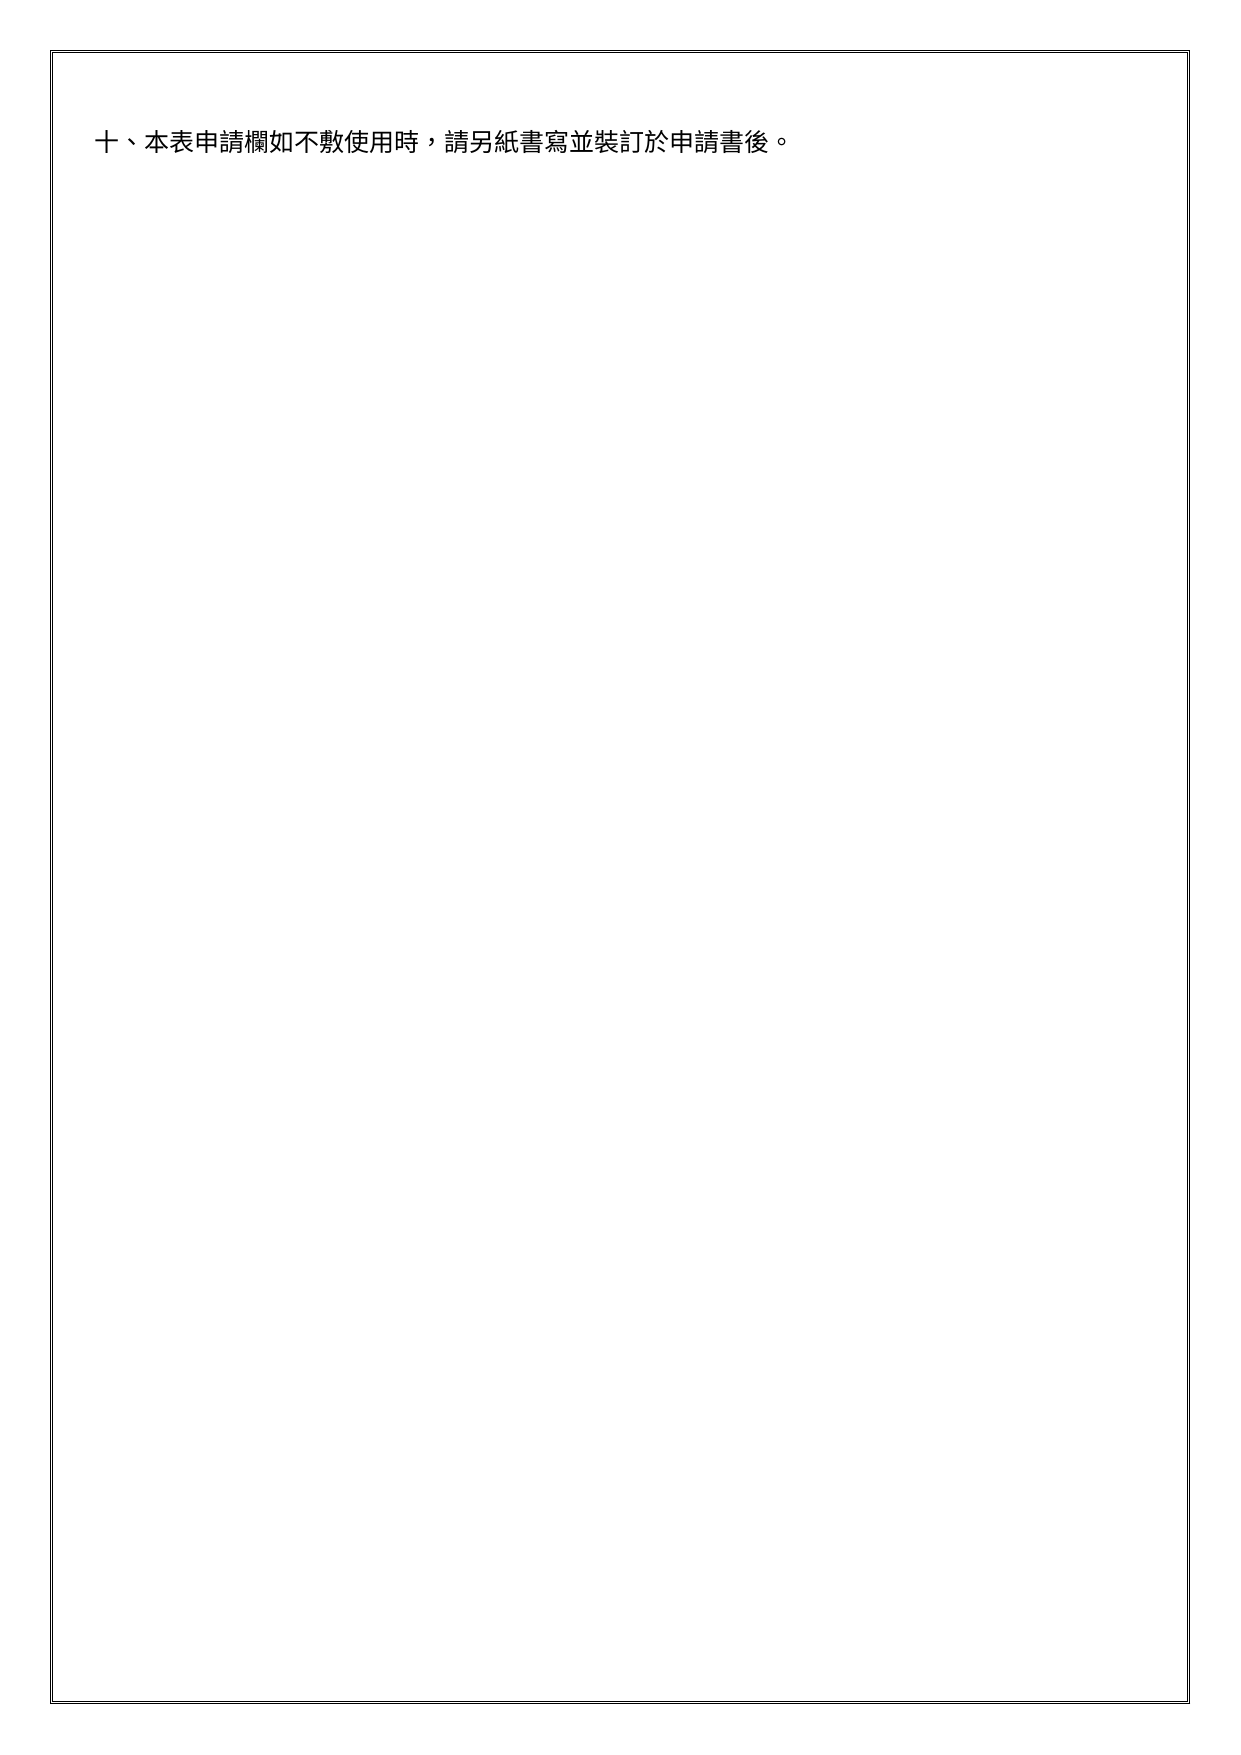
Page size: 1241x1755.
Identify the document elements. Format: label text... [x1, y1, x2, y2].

text 十、本表申請欄如不敷使用時，請另紙書寫並裝訂於申請書後。 [94, 118, 1175, 160]
